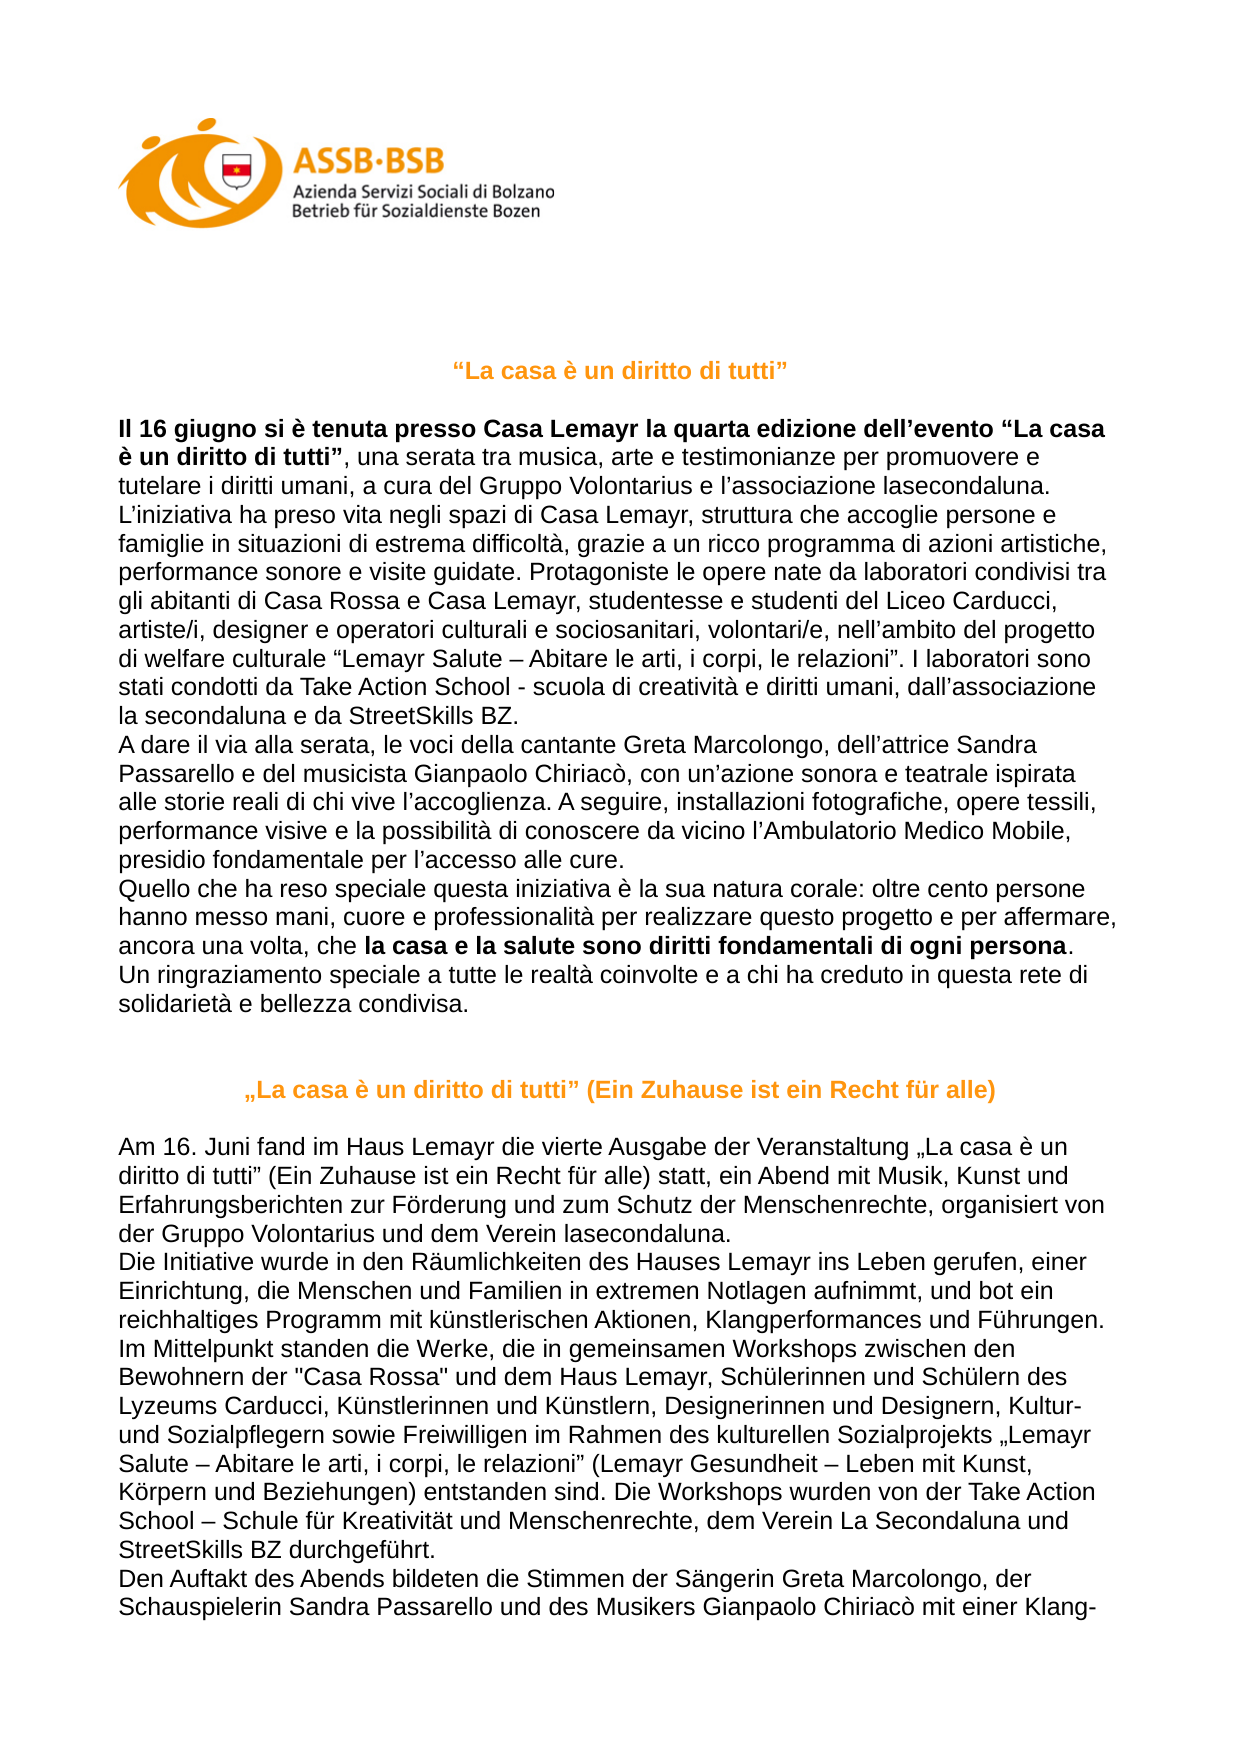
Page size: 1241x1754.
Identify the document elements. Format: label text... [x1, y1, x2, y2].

text „La casa è un diritto di tutti” (Ein Zuhause ist ein Recht für alle) [118, 1075, 1122, 1104]
text Den Auftakt des Abends bildeten die Stimmen der Sängerin Greta Marcolongo, der Schauspielerin Sandra Passarello und des Musikers Gianpaolo Chiriacò mit einer Klang- [118, 1564, 1122, 1621]
text Quello che ha reso speciale questa iniziativa è la sua natura corale: oltre cento persone hanno messo mani, cuore e professionalità per realizzare questo progetto e per affermare, ancora una volta, che la casa e la salute sono diritti fondamentali di ogni persona. [118, 874, 1122, 960]
text L’iniziativa ha preso vita negli spazi di Casa Lemayr, struttura che accoglie persone e famiglie in situazioni di estrema difficoltà, grazie a un ricco programma di azioni artistiche, performance sonore e visite guidate. Protagoniste le opere nate da laboratori condivisi tra gli abitanti di Casa Rossa e Casa Lemayr, studentesse e studenti del Liceo Carducci, artiste/i, designer e operatori culturali e sociosanitari, volontari/e, nell’ambito del progetto di welfare culturale “Lemayr Salute – Abitare le arti, i corpi, le relazioni”. I laboratori sono stati condotti da Take Action School - scuola di creatività e diritti umani, dall’associazione la secondaluna e da StreetSkills BZ. [118, 500, 1122, 730]
text Die Initiative wurde in den Räumlichkeiten des Hauses Lemayr ins Leben gerufen, einer Einrichtung, die Menschen und Familien in extremen Notlagen aufnimmt, und bot ein reichhaltiges Programm mit künstlerischen Aktionen, Klangperformances und Führungen. Im Mittelpunkt standen die Werke, die in gemeinsamen Workshops zwischen den Bewohnern der "Casa Rossa" und dem Haus Lemayr, Schülerinnen und Schülern des Lyzeums Carducci, Künstlerinnen und Künstlern, Designerinnen und Designern, Kultur- und Sozialpflegern sowie Freiwilligen im Rahmen des kulturellen Sozialprojekts „Lemayr Salute – Abitare le arti, i corpi, le relazioni” (Lemayr Gesundheit – Leben mit Kunst, Körpern und Beziehungen) entstanden sind. Die Workshops wurden von der Take Action School – Schule für Kreativität und Menschenrechte, dem Verein La Secondaluna und StreetSkills BZ durchgeführt. [118, 1247, 1122, 1564]
text Am 16. Juni fand im Haus Lemayr die vierte Ausgabe der Veranstaltung „La casa è un diritto di tutti” (Ein Zuhause ist ein Recht für alle) statt, ein Abend mit Musik, Kunst und Erfahrungsberichten zur Förderung und zum Schutz der Menschenrechte, organisiert von der Gruppo Volontarius und dem Verein lasecondaluna. [118, 1132, 1122, 1247]
picture [118, 118, 555, 249]
text “La casa è un diritto di tutti” [118, 356, 1122, 385]
text A dare il via alla serata, le voci della cantante Greta Marcolongo, dell’attrice Sandra Passarello e del musicista Gianpaolo Chiriacò, con un’azione sonora e teatrale ispirata alle storie reali di chi vive l’accoglienza. A seguire, installazioni fotografiche, opere tessili, performance visive e la possibilità di conoscere da vicino l’Ambulatorio Medico Mobile, presidio fondamentale per l’accesso alle cure. [118, 730, 1122, 874]
text Il 16 giugno si è tenuta presso Casa Lemayr la quarta edizione dell’evento “La casa è un diritto di tutti”, una serata tra musica, arte e testimonianze per promuovere e tutelare i diritti umani, a cura del Gruppo Volontarius e l’associazione lasecondaluna. [118, 414, 1122, 500]
text Un ringraziamento speciale a tutte le realtà coinvolte e a chi ha creduto in questa rete di solidarietà e bellezza condivisa. [118, 960, 1122, 1017]
